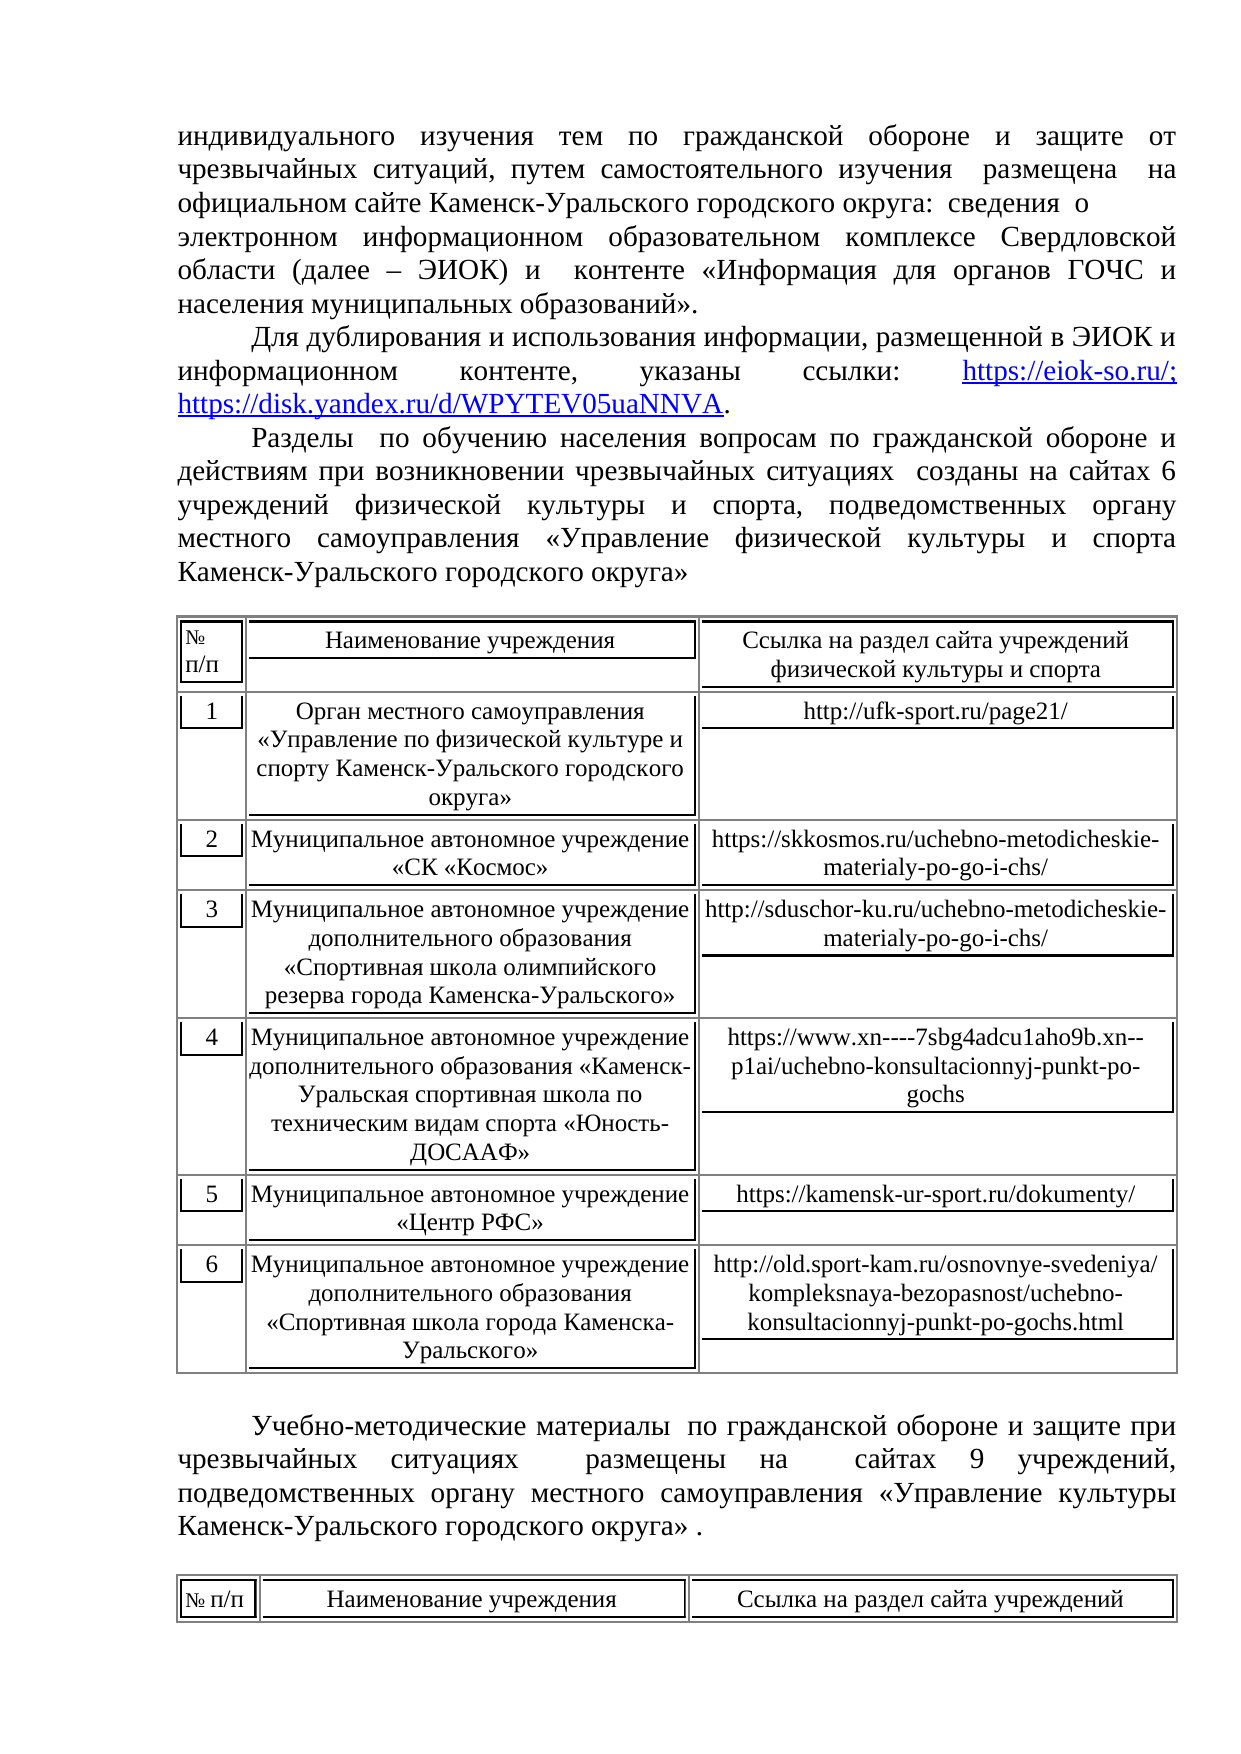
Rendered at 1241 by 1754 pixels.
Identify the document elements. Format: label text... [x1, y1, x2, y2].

table_cell 5 [178, 1176, 245, 1244]
table_cell https://kamensk-ur-sport.ru/dokumenty/ [700, 1176, 1176, 1244]
table_cell Орган местного самоуправления «Управление по физической культуре и спорту Каменск-Уральского городского округа» [247, 693, 698, 819]
table_cell Муниципальное автономное учреждение «Центр РФС» [247, 1176, 698, 1244]
table_cell http://sduschor-ku.ru/uchebno-metodicheskie-materialy-po-go-i-chs/ [700, 891, 1176, 1017]
table_cell Муниципальное автономное учреждение «СК «Космос» [247, 821, 698, 889]
table_cell 6 [178, 1246, 245, 1372]
table_cell 1 [178, 693, 245, 819]
table_cell 3 [178, 891, 245, 1017]
table_cell https://skkosmos.ru/uchebno-metodicheskie-materialy-po-go-i-chs/ [700, 821, 1176, 889]
table_cell Муниципальное автономное учреждение дополнительного образования «Каменск-Уральская спортивная школа по техническим видам спорта «Юность-ДОСААФ» [247, 1019, 698, 1174]
table_cell 2 [178, 821, 245, 889]
table_cell Муниципальное автономное учреждение дополнительного образования «Спортивная школа города Каменска-Уральского» [247, 1246, 698, 1372]
text Учебно-методические материалы по гражданской обороне и защите при чрезвычайных ситуациях размещены на сайтах 9 учреждений, подведомственных органу местного самоуправления «Управление культуры Каменск-Уральского городского округа» . [177, 1408, 1177, 1542]
table_header Ссылка на раздел сайта учреждений физической культуры и спорта [700, 618, 1176, 691]
table_cell http://old.sport-kam.ru/osnovnye-svedeniya/kompleksnaya-bezopasnost/uchebno-konsultacionnyj-punkt-po-gochs.html [700, 1246, 1176, 1372]
text электронном информационном образовательном комплексе Свердловской области (далее – ЭИОК) и контенте «Информация для органов ГОЧС и населения муниципальных образований». [177, 219, 1177, 319]
table_header Наименование учреждения [247, 618, 698, 691]
table_header № п/п [178, 1576, 259, 1621]
table_cell http://ufk-sport.ru/page21/ [700, 693, 1176, 819]
text Для дублирования и использования информации, размещенной в ЭИОК и информационном контенте, указаны ссылки: https://eiok-so.ru/; https://disk.yandex.ru/d/WPYTEV05uaNNVA. [177, 319, 1177, 420]
table_header Наименование учреждения [261, 1576, 688, 1621]
table_cell Муниципальное автономное учреждение дополнительного образования «Спортивная школа олимпийского резерва города Каменска-Уральского» [247, 891, 698, 1017]
text индивидуального изучения тем по гражданской обороне и защите от чрезвычайных ситуаций, путем самостоятельного изучения размещена на официальном сайте Каменск-Уральского городского округа: сведения о [177, 118, 1177, 219]
table_header Ссылка на раздел сайта учреждений [690, 1576, 1176, 1621]
table_cell https://www.xn----7sbg4adcu1aho9b.xn--p1ai/uchebno-konsultacionnyj-punkt-po-gochs [700, 1019, 1176, 1174]
table_header № п/п [178, 618, 245, 691]
table_cell 4 [178, 1019, 245, 1174]
text Разделы по обучению населения вопросам по гражданской обороне и действиям при возникновении чрезвычайных ситуациях созданы на сайтах 6 учреждений физической культуры и спорта, подведомственных органу местного самоуправления «Управление физической культуры и спорта Каменск-Уральского городского округа» [177, 420, 1177, 588]
